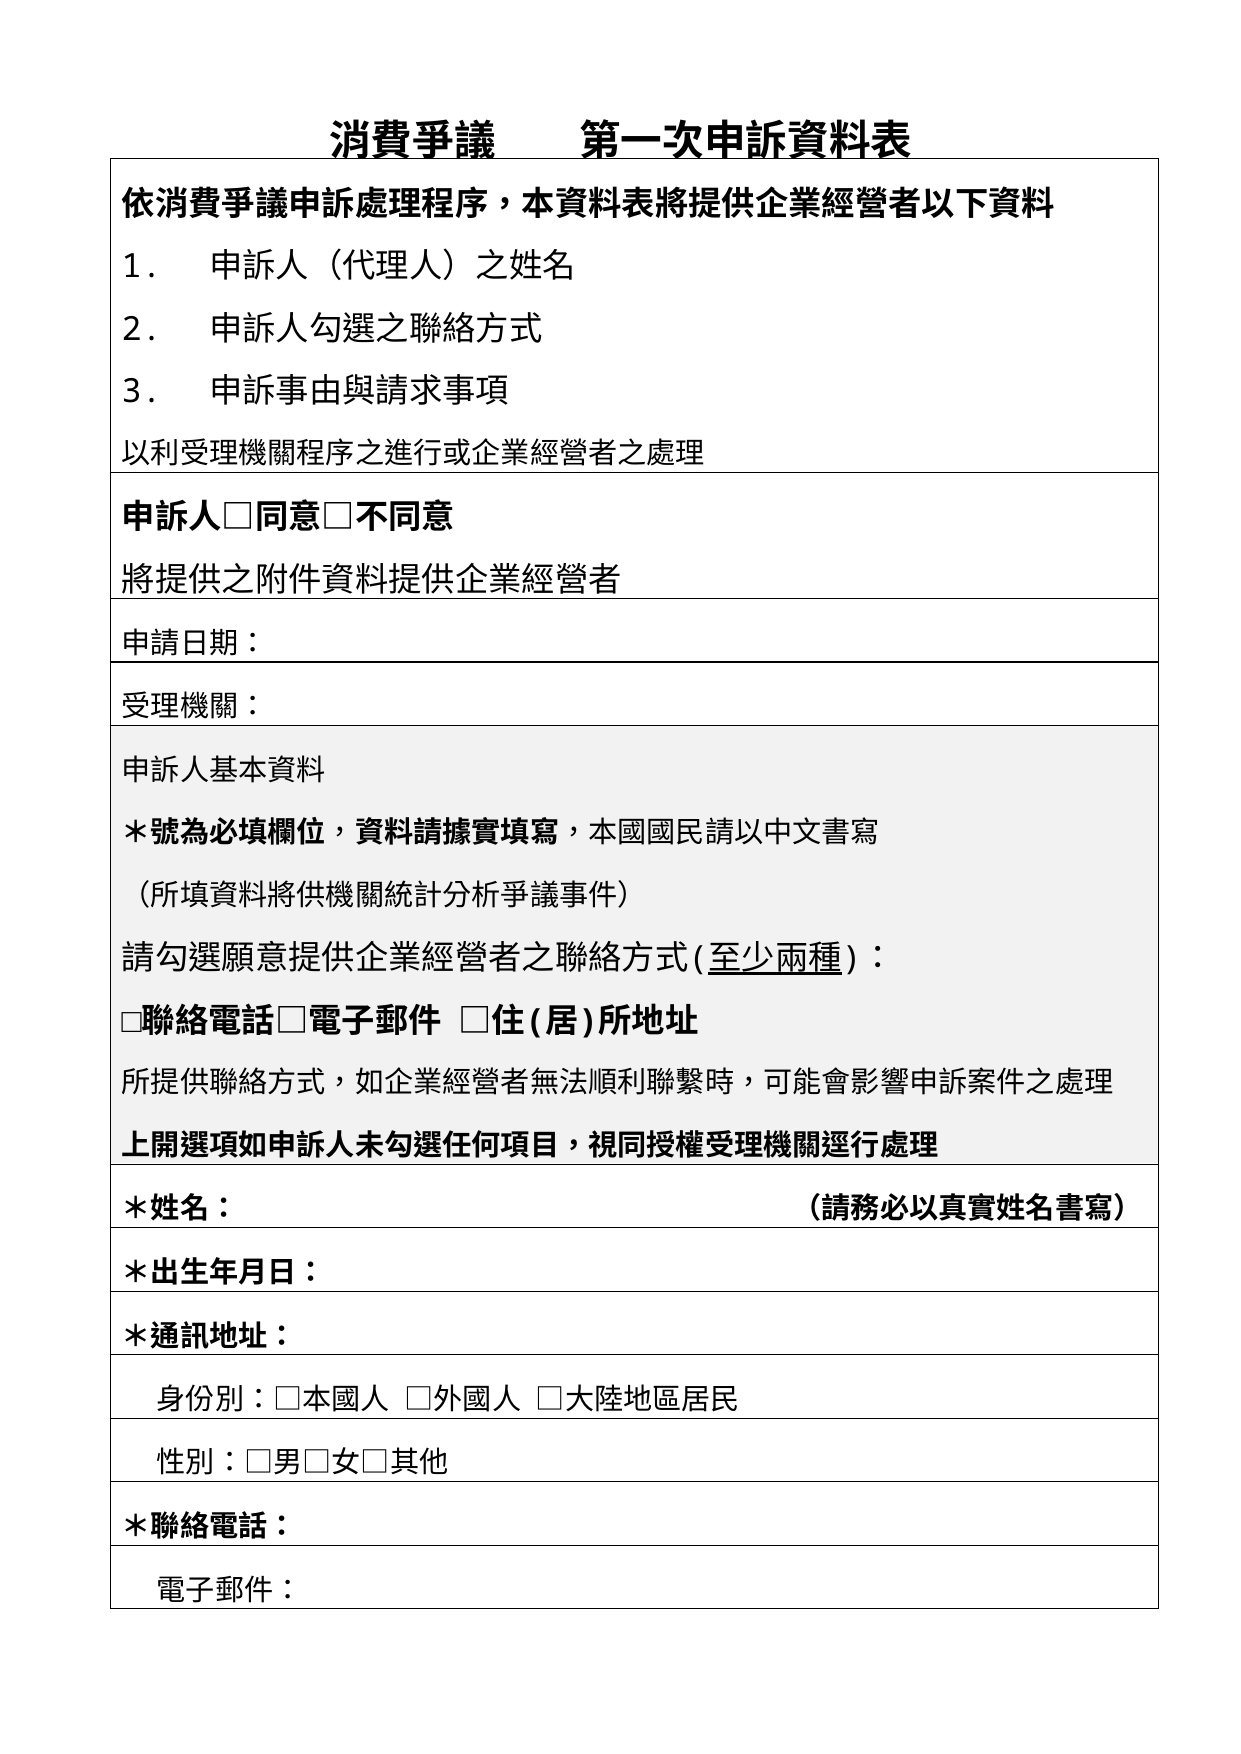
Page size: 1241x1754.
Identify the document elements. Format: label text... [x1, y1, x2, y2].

table_cell ＊聯絡電話： [111, 1482, 1158, 1545]
table_cell 受理機關： [111, 663, 1158, 725]
table_cell 申訴人□同意□不同意 將提供之附件資料提供企業經營者 [111, 473, 1158, 598]
table_cell 申請日期： [111, 599, 1158, 661]
table_cell 電子郵件： [111, 1546, 1158, 1608]
table_cell 身份別：□本國人 □外國人 □大陸地區居民 [111, 1355, 1158, 1418]
table_cell ＊出生年月日： [111, 1228, 1158, 1291]
table_cell ＊姓名： （請務必以真實姓名書寫） [111, 1165, 1158, 1227]
table_cell ＊通訊地址： [111, 1292, 1158, 1354]
text 消費爭議 第一次申訴資料表 [187, 96, 1053, 158]
table_cell 申訴人基本資料 ＊號為必填欄位，資料請據實填寫，本國國民請以中文書寫 （所填資料將供機關統計分析爭議事件） 請勾選願意提供企業經營者之聯絡方式(至少兩種)： □聯絡電話□電子郵件 □住(居)所地址 所提供聯絡方式，如企業經營者無法順利聯繫時，可能會影響申訴案件之處理 上開選項如申訴人未勾選任何項目，視同授權受理機關逕行處理 [111, 726, 1158, 1163]
table_header 依消費爭議申訴處理程序，本資料表將提供企業經營者以下資料 申訴人（代理人）之姓名 申訴人勾選之聯絡方式 申訴事由與請求事項 以利受理機關程序之進行或企業經營者之處理 [111, 159, 1158, 472]
table_cell 性別：□男□女□其他 [111, 1419, 1158, 1481]
